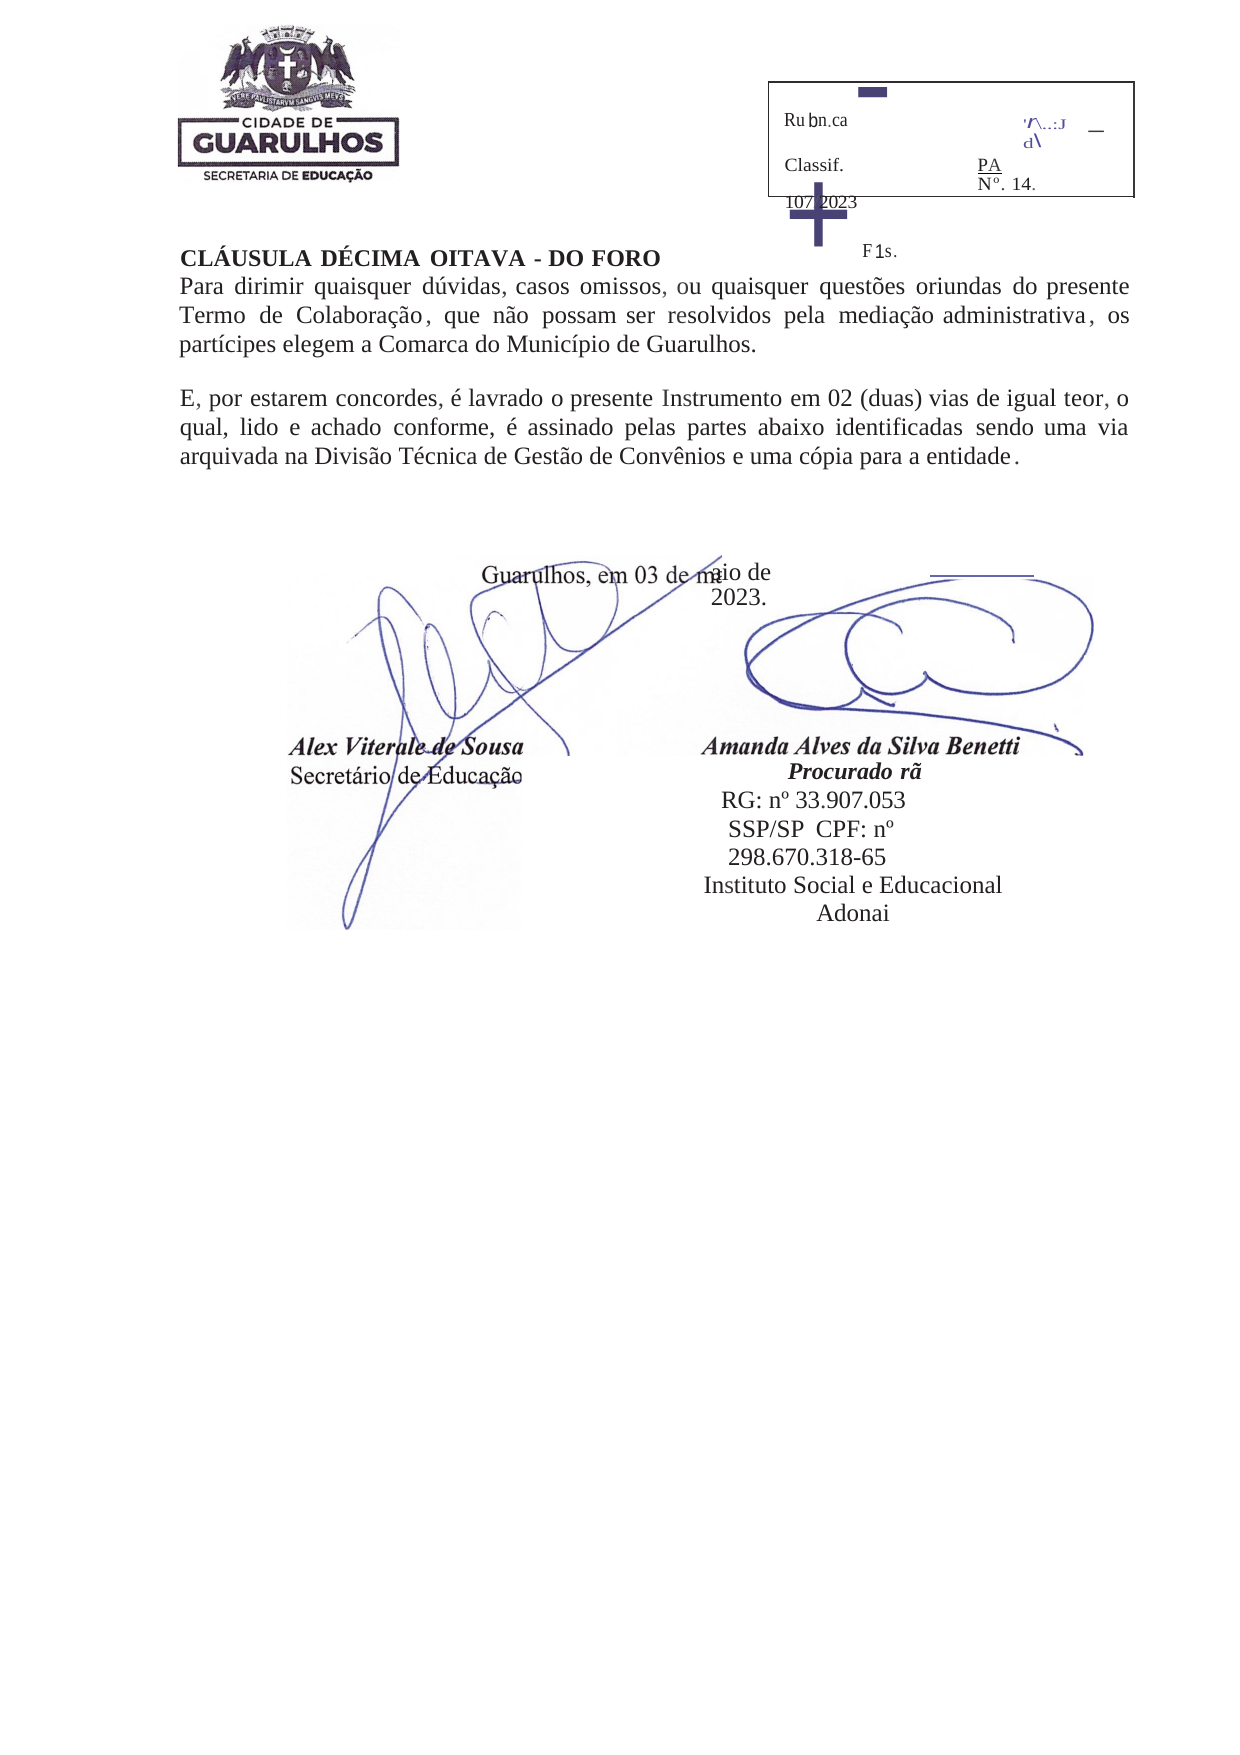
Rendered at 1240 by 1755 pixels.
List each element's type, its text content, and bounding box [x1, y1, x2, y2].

text Para dirimir quaisquer dúvidas, casos omissos, ou quaisquer questões oriundas do presente Termo de Colaboração, que não possam ser resolvidos pela mediação administrativa, os partícipes elegem a Comarca do Município de Guarulhos. [179, 272, 1130, 358]
text E, por estarem concordes, é lavrado o presente Instrumento em 02 (duas) vias de igual teor, o qual, lido e achado conforme, é assinado pelas partes abaixo identificadas sendo uma via arquivada na Divisão Técnica de Gestão de Convênios e uma cópia para a entidade. [179, 383, 1129, 470]
subtitle CLÁUSULA DÉCIMA OITAVA - DO FORO [180, 244, 1148, 272]
